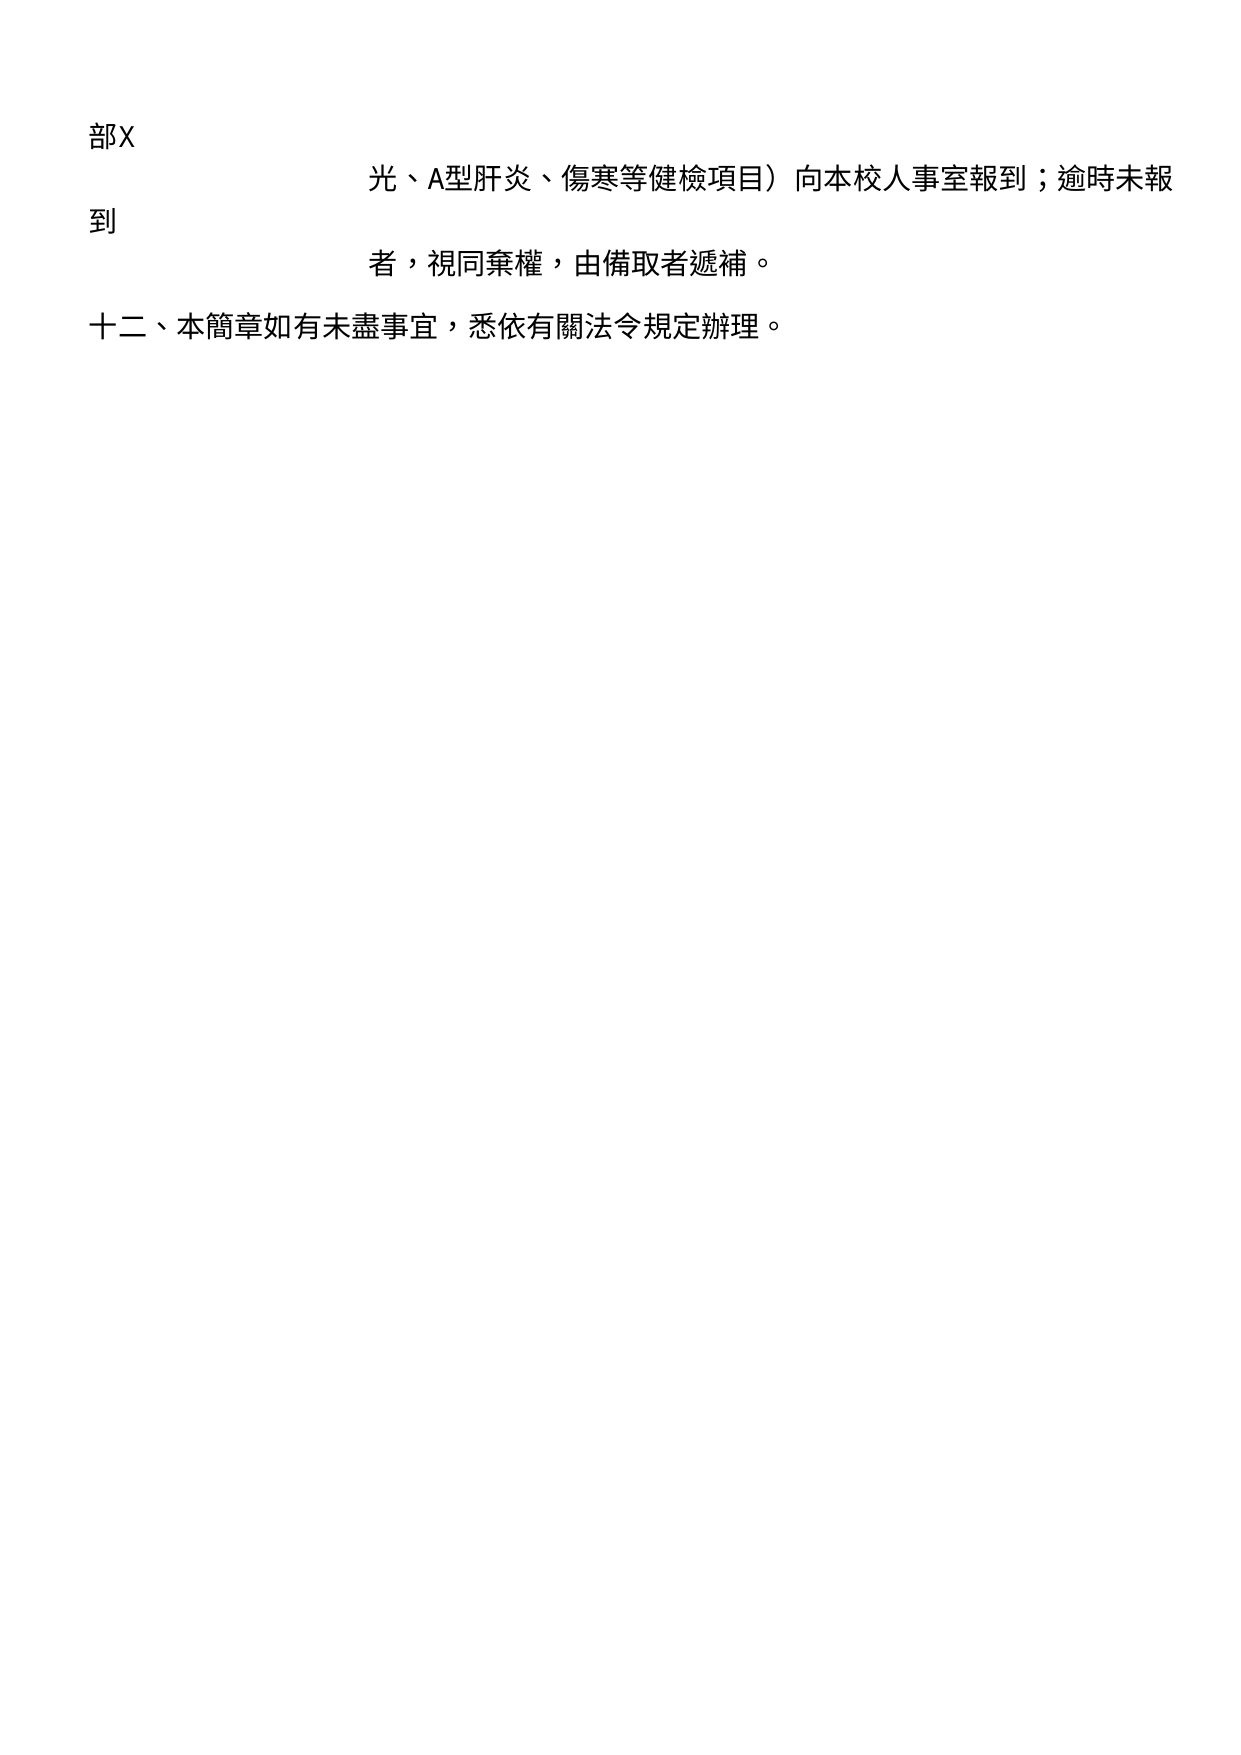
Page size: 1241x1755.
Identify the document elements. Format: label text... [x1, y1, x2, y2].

text 部X [89, 113, 1181, 156]
text 者，視同棄權，由備取者遞補。 [89, 241, 1181, 283]
text 光、A型肝炎、傷寒等健檢項目）向本校人事室報到；逾時未報到 [89, 156, 1181, 241]
text 十二、本簡章如有未盡事宜，悉依有關法令規定辦理。 [89, 283, 1181, 346]
